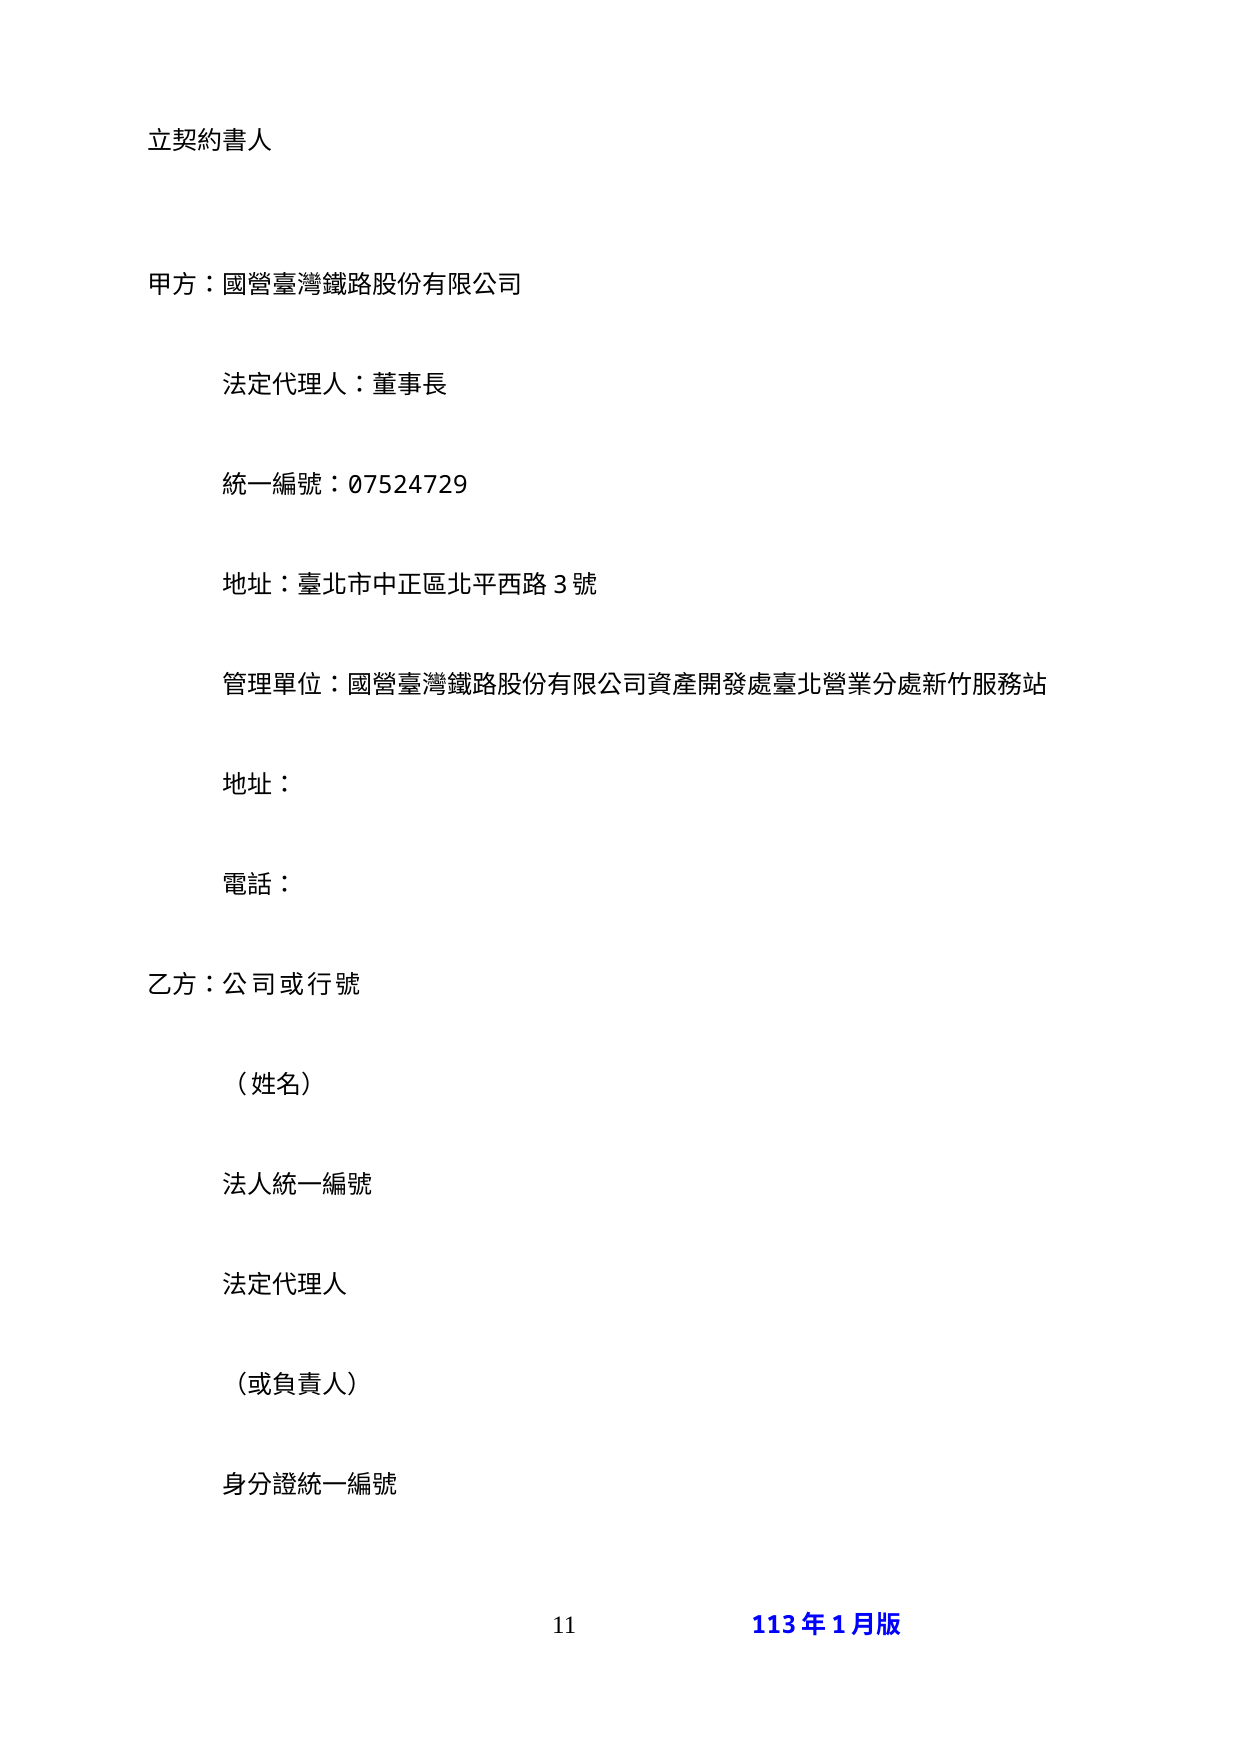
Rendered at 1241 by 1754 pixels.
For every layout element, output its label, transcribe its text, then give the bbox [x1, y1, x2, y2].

text 管理單位：國營臺灣鐵路股份有限公司資產開發處臺北營業分處新竹服務站 [223, 641, 1092, 703]
text （姓名） [223, 1041, 1092, 1103]
text 地址： [223, 741, 1092, 803]
text （或負責人） [223, 1341, 1092, 1403]
text 法定代理人：董事長 [223, 341, 1092, 403]
text 乙方：公司或行號 [148, 941, 1092, 1003]
text 統一編號：07524729 [223, 441, 1092, 503]
text 法人統一編號 [223, 1141, 1092, 1203]
text 甲方：國營臺灣鐵路股份有限公司 [148, 241, 1092, 303]
text 電話： [223, 841, 1092, 903]
text 法定代理人 [223, 1241, 1092, 1303]
text 地址：臺北市中正區北平西路3號 [223, 541, 1092, 603]
text 立契約書人 [148, 97, 1092, 159]
text 身分證統一編號 [223, 1441, 1092, 1503]
